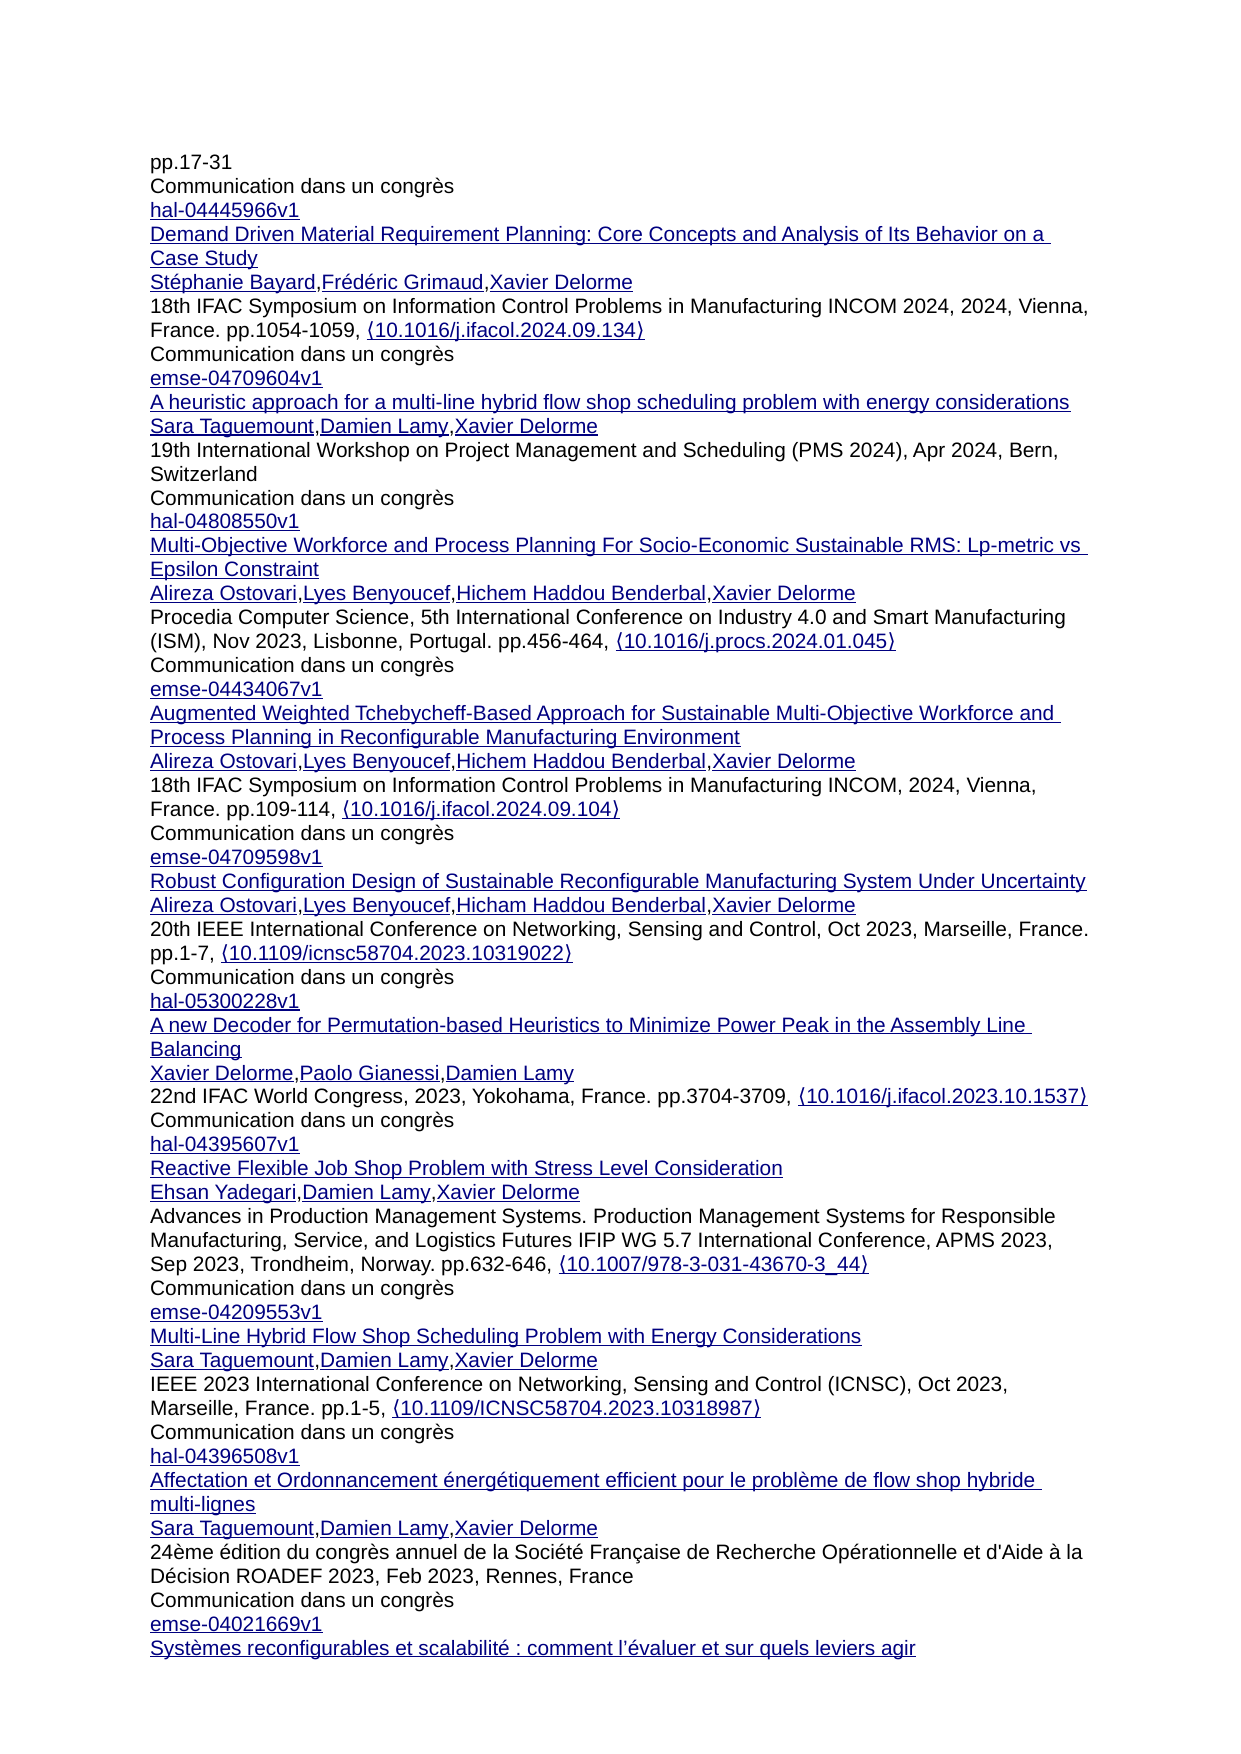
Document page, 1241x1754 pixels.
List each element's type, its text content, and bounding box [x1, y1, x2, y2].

table_cell Systèmes reconfigurables et scalabilité : comment l’évaluer et sur quels leviers agir [150, 1635, 1090, 1659]
table_cell Multi-Line Hybrid Flow Shop Scheduling Problem with Energy Considerations Sara Taguemount,Damien Lamy,Xavier Delorme IEEE 2023 International Conference on Networking, Sensing and Control (ICNSC), Oct 2023, Marseille, France. pp.1-5, ⟨10.1109/ICNSC58704.2023.10318987⟩ Communication dans un congrès hal-04396508v1 [150, 1324, 1090, 1468]
table_cell pp.17-31 Communication dans un congrès hal-04445966v1 [150, 150, 1090, 222]
table_cell Reactive Flexible Job Shop Problem with Stress Level Consideration Ehsan Yadegari,Damien Lamy,Xavier Delorme Advances in Production Management Systems. Production Management Systems for Responsible Manufacturing, Service, and Logistics Futures IFIP WG 5.7 International Conference, APMS 2023, Sep 2023, Trondheim, Norway. pp.632-646, ⟨10.1007/978-3-031-43670-3_44⟩ Communication dans un congrès emse-04209553v1 [150, 1156, 1090, 1324]
table_cell Robust Configuration Design of Sustainable Reconfigurable Manufacturing System Under Uncertainty Alireza Ostovari,Lyes Benyoucef,Hicham Haddou Benderbal,Xavier Delorme 20th IEEE International Conference on Networking, Sensing and Control, Oct 2023, Marseille, France. pp.1-7, ⟨10.1109/icnsc58704.2023.10319022⟩ Communication dans un congrès hal-05300228v1 [150, 869, 1090, 1012]
table_cell A heuristic approach for a multi-line hybrid flow shop scheduling problem with energy considerations Sara Taguemount,Damien Lamy,Xavier Delorme 19th International Workshop on Project Management and Scheduling (PMS 2024), Apr 2024, Bern, Switzerland Communication dans un congrès hal-04808550v1 [150, 390, 1090, 533]
table_cell Demand Driven Material Requirement Planning: Core Concepts and Analysis of Its Behavior on a Case Study Stéphanie Bayard,Frédéric Grimaud,Xavier Delorme 18th IFAC Symposium on Information Control Problems in Manufacturing INCOM 2024, 2024, Vienna, France. pp.1054-1059, ⟨10.1016/j.ifacol.2024.09.134⟩ Communication dans un congrès emse-04709604v1 [150, 222, 1090, 389]
table_cell A new Decoder for Permutation-based Heuristics to Minimize Power Peak in the Assembly Line Balancing Xavier Delorme,Paolo Gianessi,Damien Lamy 22nd IFAC World Congress, 2023, Yokohama, France. pp.3704-3709, ⟨10.1016/j.ifacol.2023.10.1537⟩ Communication dans un congrès hal-04395607v1 [150, 1013, 1090, 1156]
table_cell Augmented Weighted Tchebycheff-Based Approach for Sustainable Multi-Objective Workforce and Process Planning in Reconfigurable Manufacturing Environment Alireza Ostovari,Lyes Benyoucef,Hichem Haddou Benderbal,Xavier Delorme 18th IFAC Symposium on Information Control Problems in Manufacturing INCOM, 2024, Vienna, France. pp.109-114, ⟨10.1016/j.ifacol.2024.09.104⟩ Communication dans un congrès emse-04709598v1 [150, 701, 1090, 869]
table_cell Affectation et Ordonnancement énergétiquement efficient pour le problème de flow shop hybride multi-lignes Sara Taguemount,Damien Lamy,Xavier Delorme 24ème édition du congrès annuel de la Société Française de Recherche Opérationnelle et d'Aide à la Décision ROADEF 2023, Feb 2023, Rennes, France Communication dans un congrès emse-04021669v1 [150, 1468, 1090, 1635]
table_cell Multi-Objective Workforce and Process Planning For Socio-Economic Sustainable RMS: Lp-metric vs Epsilon Constraint Alireza Ostovari,Lyes Benyoucef,Hichem Haddou Benderbal,Xavier Delorme Procedia Computer Science, 5th International Conference on Industry 4.0 and Smart Manufacturing (ISM), Nov 2023, Lisbonne, Portugal. pp.456-464, ⟨10.1016/j.procs.2024.01.045⟩ Communication dans un congrès emse-04434067v1 [150, 533, 1090, 701]
